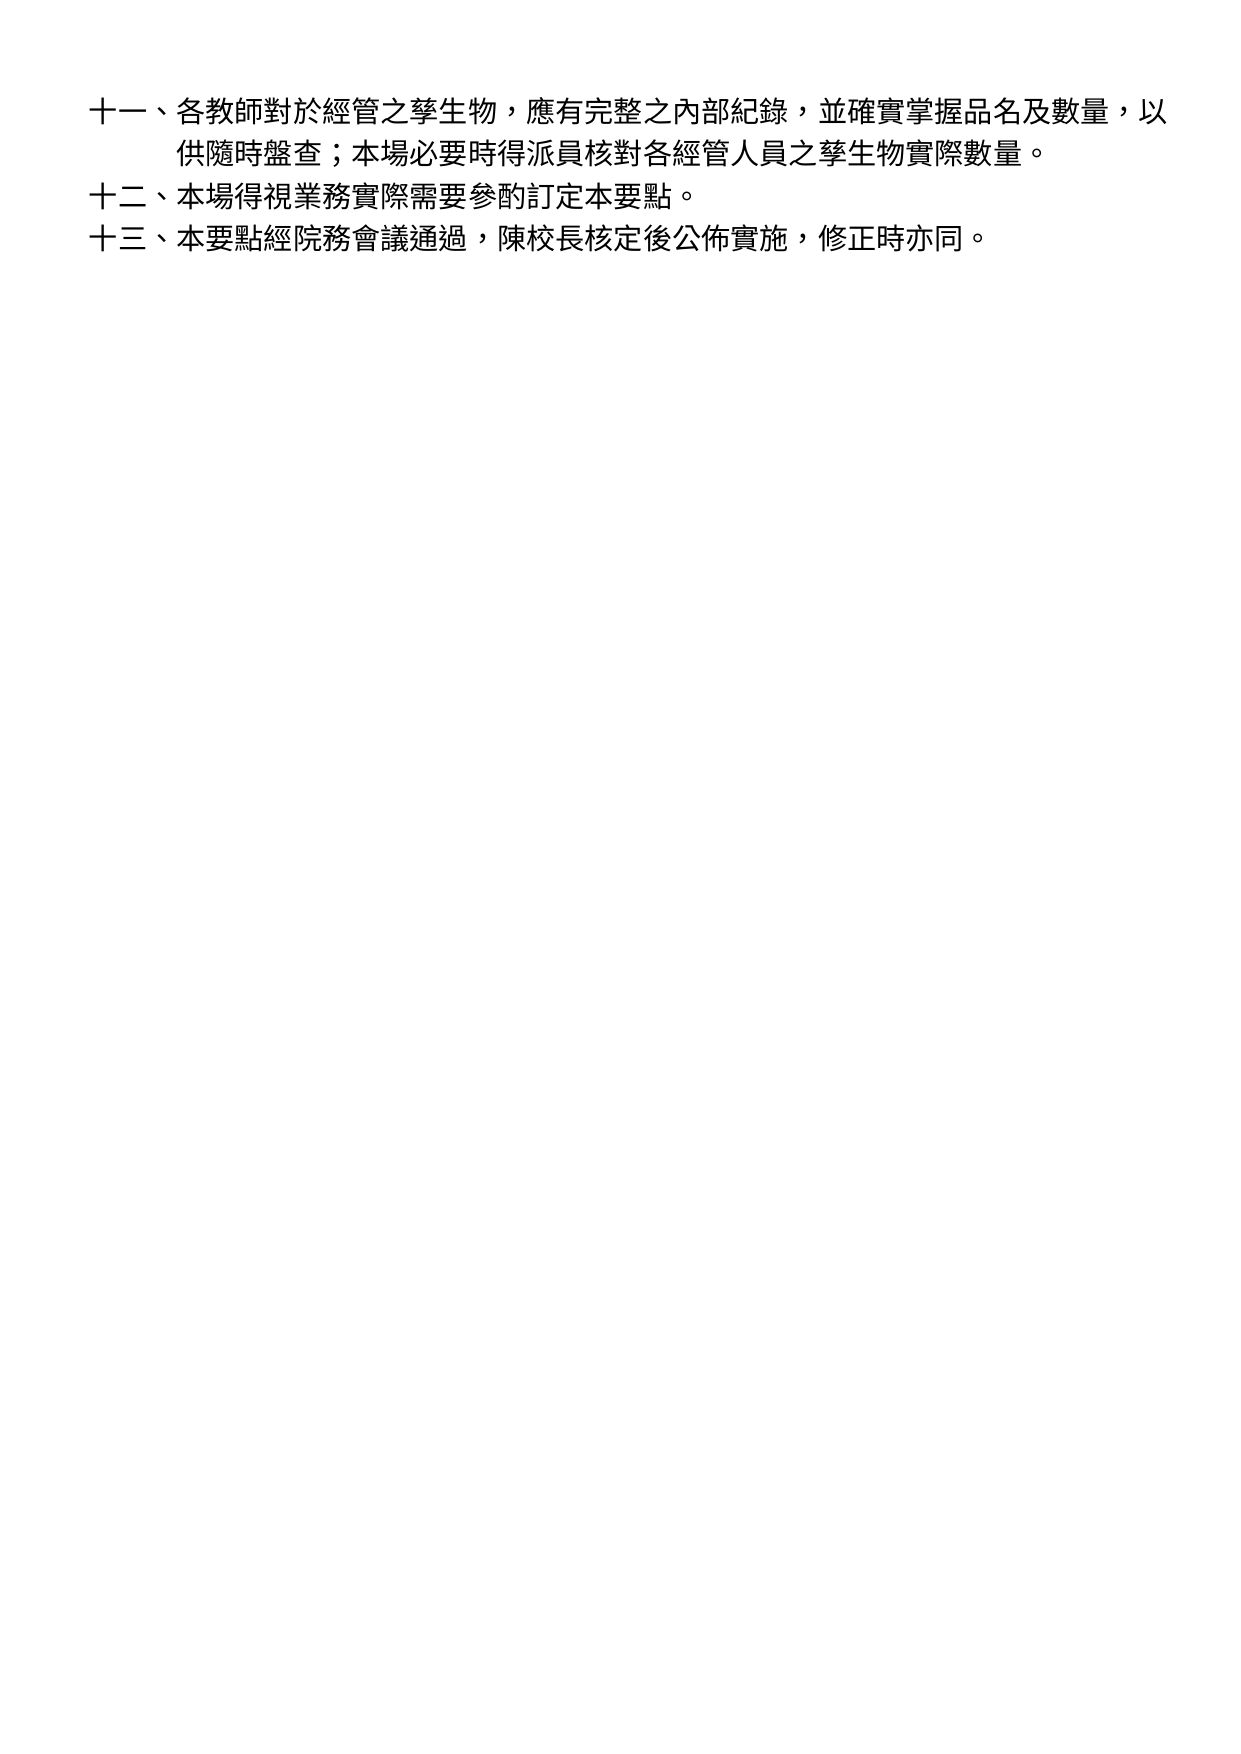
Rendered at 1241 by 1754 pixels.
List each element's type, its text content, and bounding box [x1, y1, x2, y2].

text 十一、各教師對於經管之孳生物，應有完整之內部紀錄，並確實掌握品名及數量，以供隨時盤查；本場必要時得派員核對各經管人員之孳生物實際數量。 [89, 89, 1169, 173]
text 十三、本要點經院務會議通過，陳校長核定後公佈實施，修正時亦同。 [89, 216, 1169, 258]
text 十二、本場得視業務實際需要參酌訂定本要點。 [89, 173, 1169, 216]
